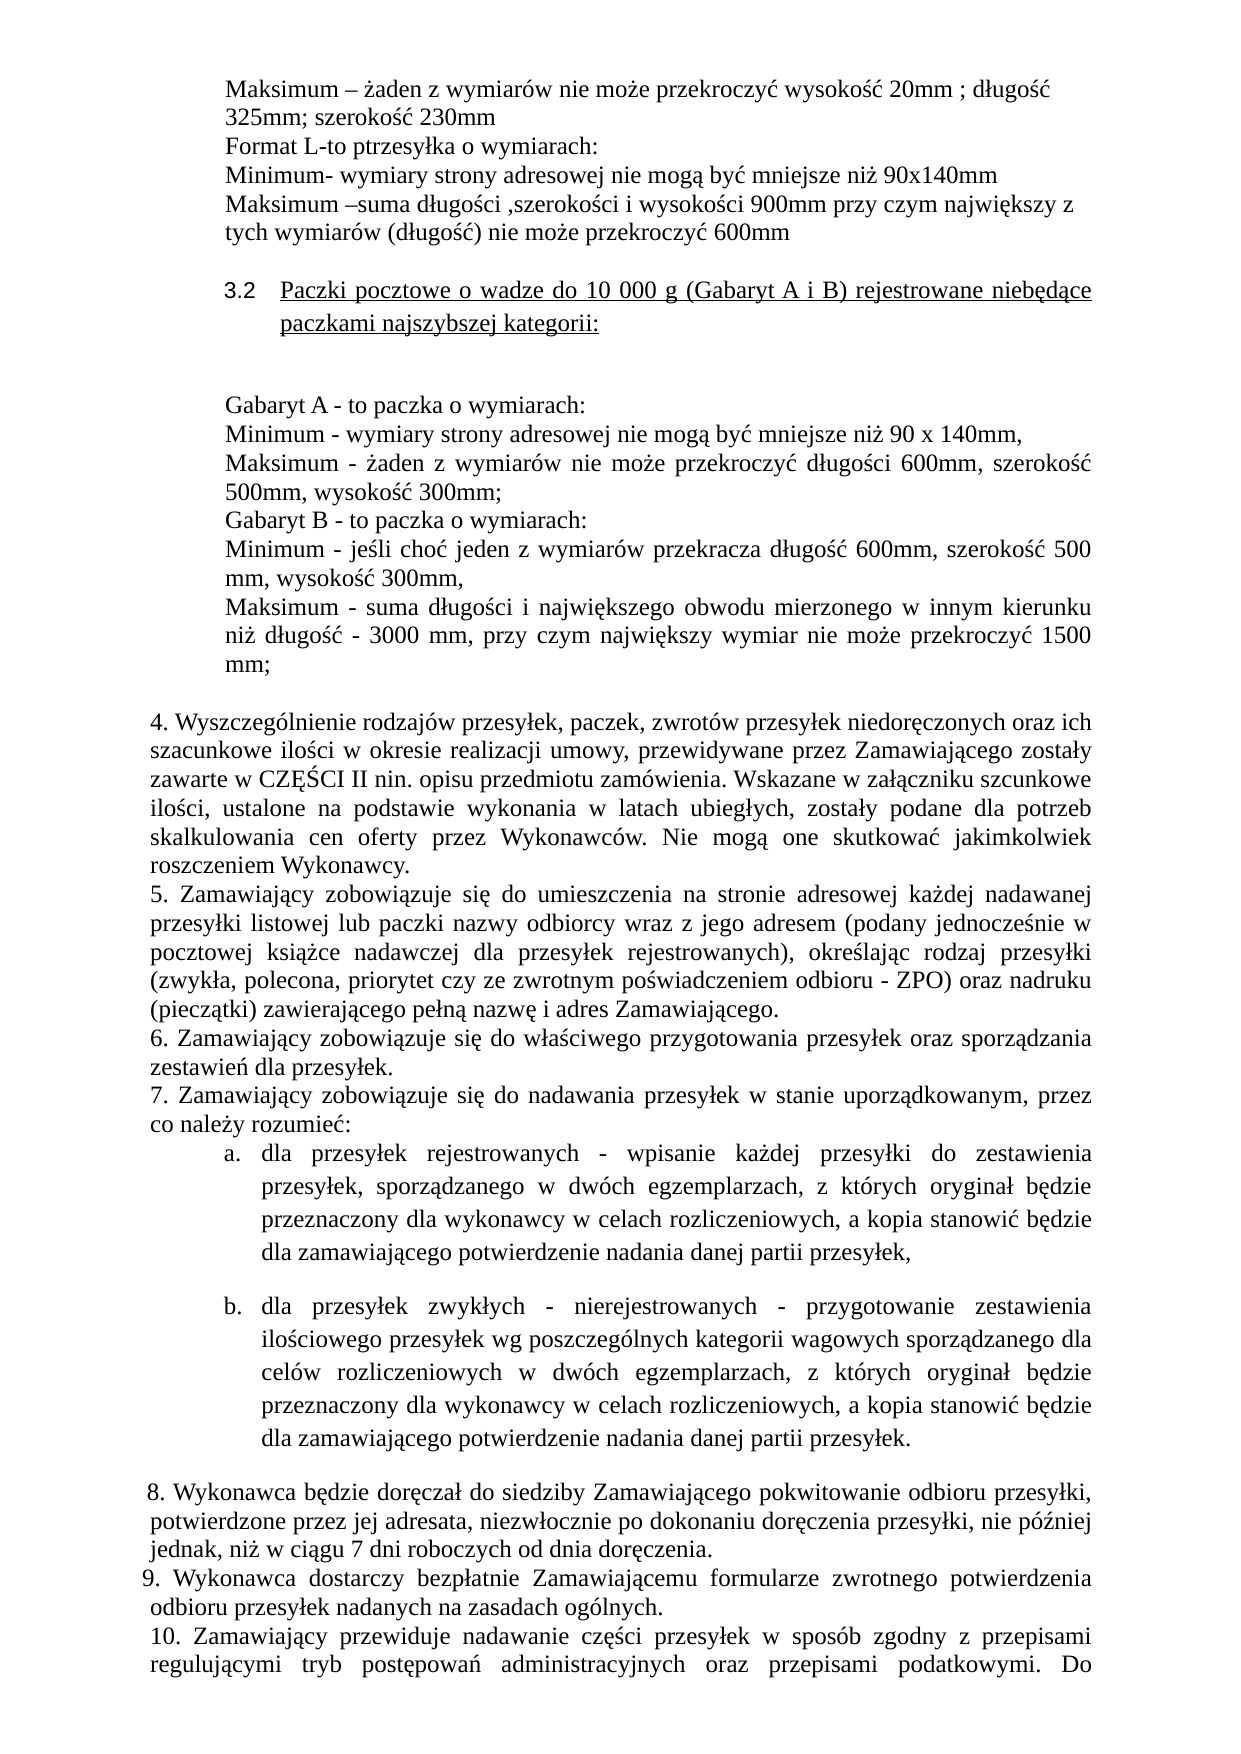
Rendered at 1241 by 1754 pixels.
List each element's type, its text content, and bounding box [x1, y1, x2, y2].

text Gabaryt B - to paczka o wymiarach: [225, 506, 1092, 534]
text Maksimum –suma długości ,szerokości i wysokości 900mm przy czym największy z tych wymiarów (długość) nie może przekroczyć 600mm [225, 189, 1092, 246]
text 5. Zamawiający zobowiązuje się do umieszczenia na stronie adresowej każdej nadawanej przesyłki listowej lub paczki nazwy odbiorcy wraz z jego adresem (podany jednocześnie w pocztowej książce nadawczej dla przesyłek rejestrowanych), określając rodzaj przesyłki (zwykła, polecona, priorytet czy ze zwrotnym poświadczeniem odbioru - ZPO) oraz nadruku (pieczątki) zawierającego pełną nazwę i adres Zamawiającego. [150, 879, 1092, 1023]
text Minimum - wymiary strony adresowej nie mogą być mniejsze niż 90 x 140mm, [225, 419, 1092, 448]
text 10. Zamawiający przewiduje nadawanie części przesyłek w sposób zgodny z przepisami regulującymi tryb postępowań administracyjnych oraz przepisami podatkowymi. Do [150, 1621, 1092, 1678]
list dla przesyłek rejestrowanych - wpisanie każdej przesyłki do zestawienia przesyłek, sporządzanego w dwóch egzemplarzach, z których oryginał będzie przeznaczony dla wykonawcy w celach rozliczeniowych, a kopia stanowić będzie dla zamawiającego potwierdzenie nadania danej partii przesyłek, [224, 1138, 1092, 1266]
text Format L-to ptrzesyłka o wymiarach: [225, 131, 1092, 160]
text 4. Wyszczególnienie rodzajów przesyłek, paczek, zwrotów przesyłek niedoręczonych oraz ich szacunkowe ilości w okresie realizacji umowy, przewidywane przez Zamawiającego zostały zawarte w CZĘŚCI II nin. opisu przedmiotu zamówienia. Wskazane w załączniku szcunkowe ilości, ustalone na podstawie wykonania w latach ubiegłych, zostały podane dla potrzeb skalkulowania cen oferty przez Wykonawców. Nie mogą one skutkować jakimkolwiek roszczeniem Wykonawcy. [150, 707, 1092, 879]
list dla przesyłek zwykłych - nierejestrowanych - przygotowanie zestawienia ilościowego przesyłek wg poszczególnych kategorii wagowych sporządzanego dla celów rozliczeniowych w dwóch egzemplarzach, z których oryginał będzie przeznaczony dla wykonawcy w celach rozliczeniowych, a kopia stanowić będzie dla zamawiającego potwierdzenie nadania danej partii przesyłek. [224, 1291, 1092, 1452]
text Maksimum – żaden z wymiarów nie może przekroczyć wysokość 20mm ; długość 325mm; szerokość 230mm [225, 74, 1092, 131]
text Gabaryt A - to paczka o wymiarach: [225, 391, 1092, 419]
text 7. Zamawiający zobowiązuje się do nadawania przesyłek w stanie uporządkowanym, przez co należy rozumieć: [150, 1081, 1092, 1138]
text 6. Zamawiający zobowiązuje się do właściwego przygotowania przesyłek oraz sporządzania zestawień dla przesyłek. [150, 1023, 1092, 1081]
list Paczki pocztowe o wadze do 10 000 g (Gabaryt A i B) rejestrowane niebędące paczkami najszybszej kategorii: [224, 275, 1092, 337]
text Maksimum - żaden z wymiarów nie może przekroczyć długości 600mm, szerokość 500mm, wysokość 300mm; [225, 448, 1092, 506]
text 8. Wykonawca będzie doręczał do siedziby Zamawiającego pokwitowanie odbioru przesyłki, potwierdzone przez jej adresata, niezwłocznie po dokonaniu doręczenia przesyłki, nie później jednak, niż w ciągu 7 dni roboczych od dnia doręczenia. [147, 1477, 1092, 1563]
text 9. Wykonawca dostarczy bezpłatnie Zamawiającemu formularze zwrotnego potwierdzenia odbioru przesyłek nadanych na zasadach ogólnych. [142, 1563, 1092, 1621]
text Minimum - jeśli choć jeden z wymiarów przekracza długość 600mm, szerokość 500 mm, wysokość 300mm, [225, 534, 1092, 592]
text Maksimum - suma długości i największego obwodu mierzonego w innym kierunku niż długość - 3000 mm, przy czym największy wymiar nie może przekroczyć 1500 mm; [225, 592, 1092, 678]
text Minimum- wymiary strony adresowej nie mogą być mniejsze niż 90x140mm [225, 160, 1092, 189]
